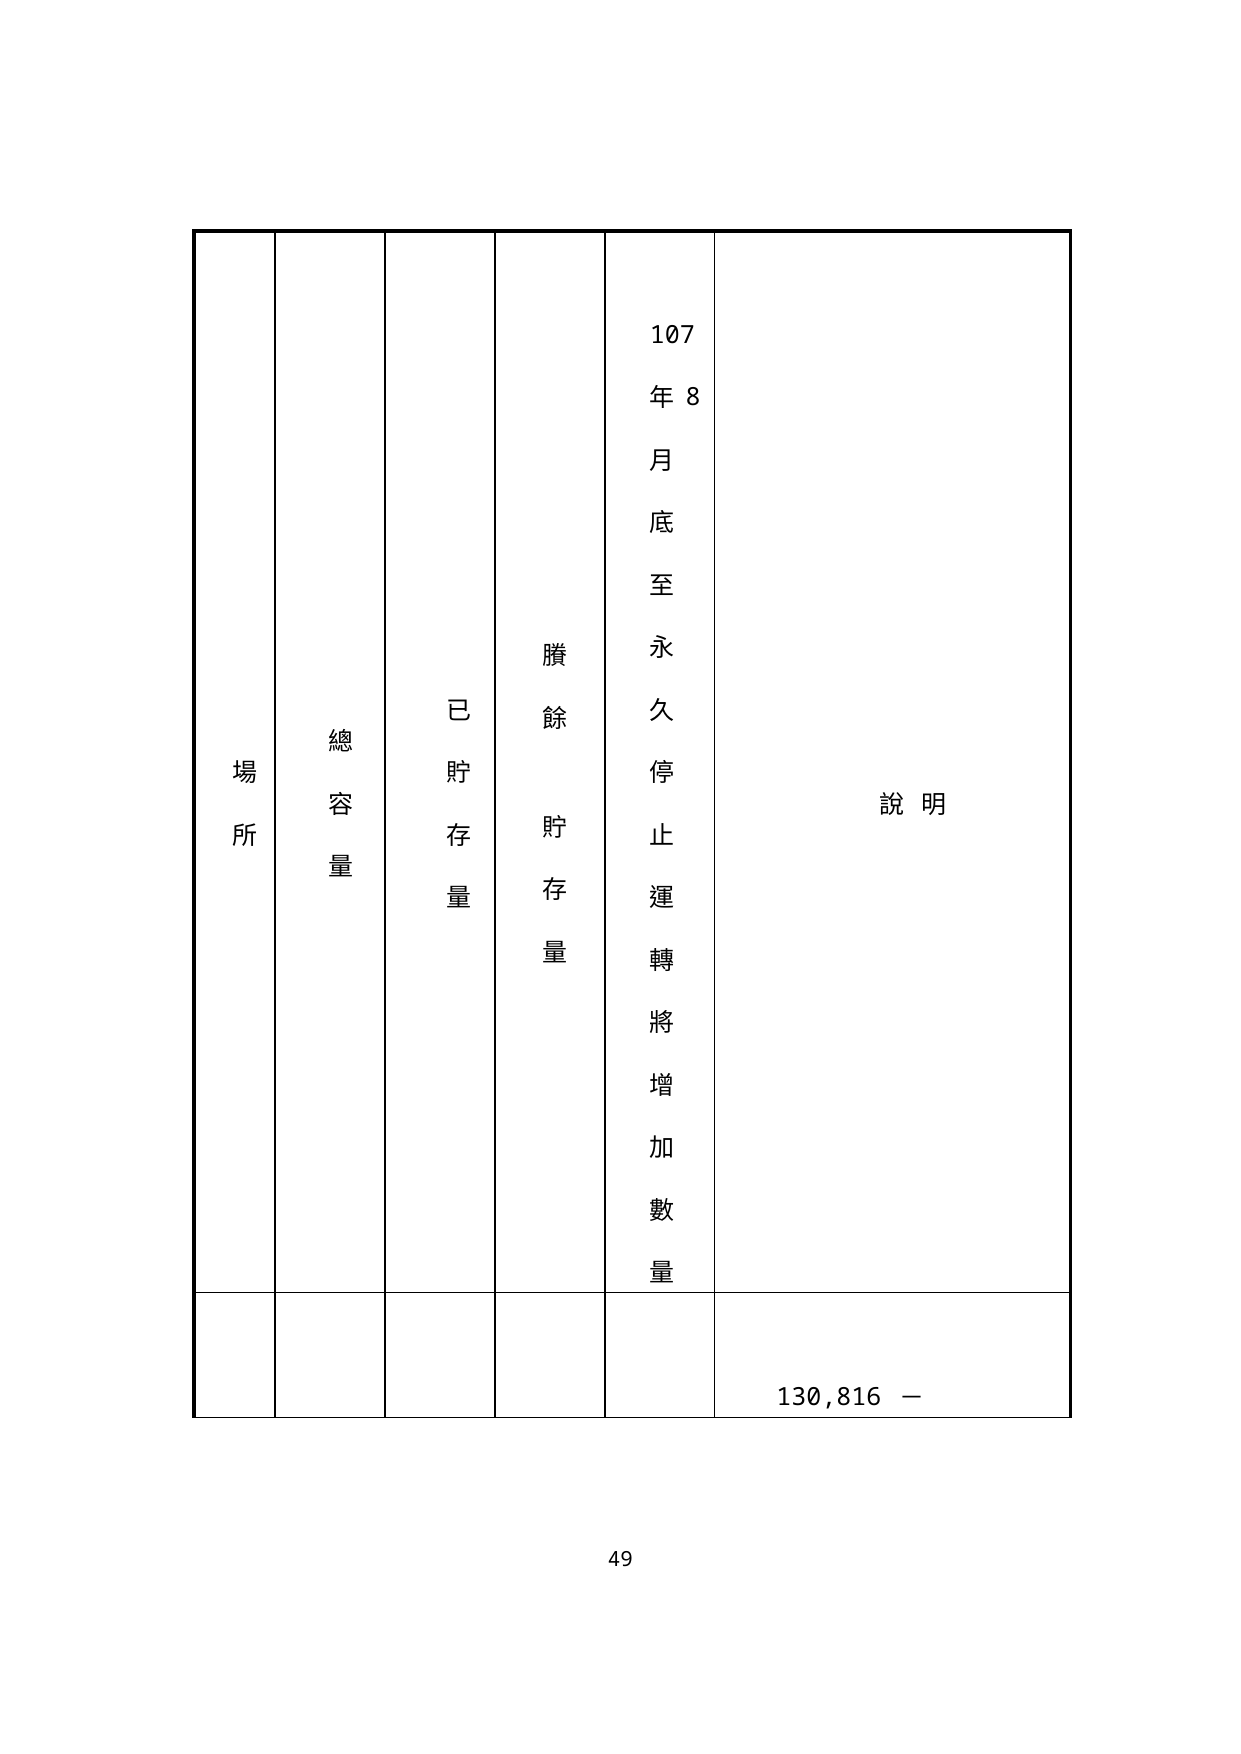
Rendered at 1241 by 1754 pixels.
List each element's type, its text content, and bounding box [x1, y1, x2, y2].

table_header 場所 [196, 233, 274, 1292]
table_cell [276, 1293, 384, 1417]
table_cell 130,816－ [715, 1293, 1069, 1417]
table_cell [386, 1293, 494, 1417]
table_header 107年8月底至永久停止運轉將增加數量 [606, 233, 714, 1292]
table_cell [496, 1293, 604, 1417]
table_cell [196, 1293, 274, 1417]
table_header 已貯存量 [386, 233, 494, 1292]
table_header 賸餘 貯存量 [496, 233, 604, 1292]
table_header 總容量 [276, 233, 384, 1292]
table_header 說明 [715, 233, 1069, 1292]
table_cell [606, 1293, 714, 1417]
